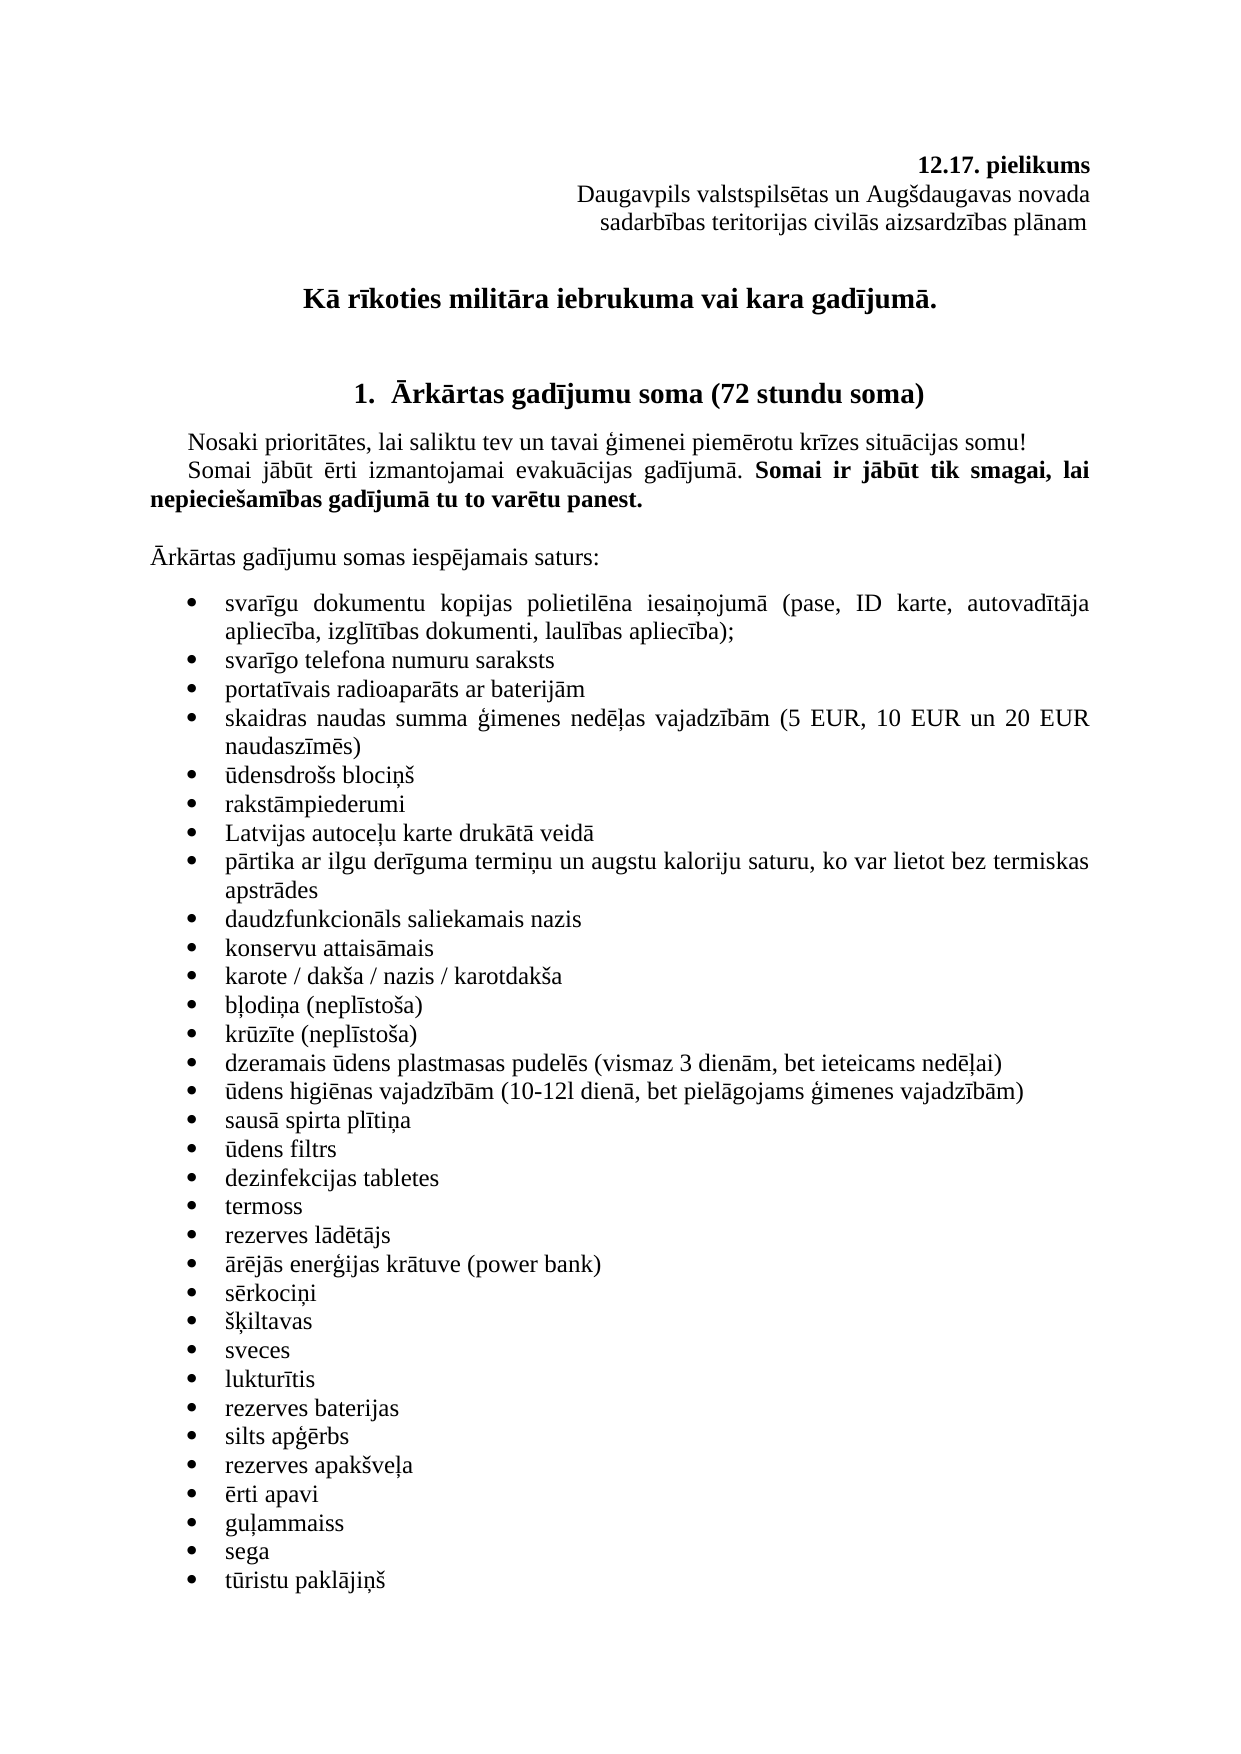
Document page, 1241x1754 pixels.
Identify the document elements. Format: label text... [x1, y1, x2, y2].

list sveces [187, 1335, 1090, 1364]
text Kā rīkoties militāra iebrukuma vai kara gadījumā. [150, 281, 1090, 314]
text 12.17. pielikums [150, 150, 1090, 179]
list bļodiņa (neplīstoša) [187, 990, 1090, 1019]
list Latvijas autoceļu karte drukātā veidā [187, 818, 1090, 846]
list šķiltavas [187, 1306, 1090, 1335]
list rezerves lādētājs [187, 1220, 1090, 1249]
list sērkociņi [187, 1278, 1090, 1306]
list ūdens higiēnas vajadzībām (10-12l dienā, bet pielāgojams ģimenes vajadzībām) [187, 1076, 1090, 1105]
list ūdensdrošs blociņš [187, 760, 1090, 789]
list svarīgo telefona numuru saraksts [187, 645, 1090, 674]
list rakstāmpiederumi [187, 789, 1090, 818]
text Ārkārtas gadījumu somas iespējamais saturs: [150, 542, 1090, 570]
list dezinfekcijas tabletes [187, 1163, 1090, 1191]
list portatīvais radioaparāts ar baterijām [187, 674, 1090, 703]
list karote / dakša / nazis / karotdakša [187, 961, 1090, 990]
list silts apģērbs [187, 1421, 1090, 1450]
list ūdens filtrs [187, 1134, 1090, 1163]
list tūristu paklājiņš [187, 1565, 1090, 1594]
list ērti apavi [187, 1479, 1090, 1508]
list svarīgu dokumentu kopijas polietilēna iesaiņojumā (pase, ID karte, autovadītāja apliecība, izglītības dokumenti, laulības apliecība); [187, 588, 1090, 645]
list pārtika ar ilgu derīguma termiņu un augstu kaloriju saturu, ko var lietot bez termiskas apstrādes [187, 846, 1090, 904]
list skaidras naudas summa ģimenes nedēļas vajadzībām (5 EUR, 10 EUR un 20 EUR naudaszīmēs) [187, 703, 1090, 760]
text sadarbības teritorijas civilās aizsardzības plānam [150, 207, 1090, 236]
list guļammaiss [187, 1508, 1090, 1536]
list ārējās enerģijas krātuve (power bank) [187, 1249, 1090, 1278]
list termoss [187, 1191, 1090, 1220]
list sausā spirta plītiņa [187, 1105, 1090, 1134]
list daudzfunkcionāls saliekamais nazis [187, 904, 1090, 933]
list Ārkārtas gadījumu soma (72 stundu soma) [187, 376, 1090, 409]
list rezerves baterijas [187, 1393, 1090, 1421]
list dzeramais ūdens plastmasas pudelēs (vismaz 3 dienām, bet ieteicams nedēļai) [187, 1048, 1090, 1076]
list lukturītis [187, 1364, 1090, 1393]
list sega [187, 1536, 1090, 1565]
text Somai jābūt ērti izmantojamai evakuācijas gadījumā. Somai ir jābūt tik smagai, lai nepieciešamības gadījumā tu to varētu panest. [150, 455, 1090, 513]
list rezerves apakšveļa [187, 1450, 1090, 1479]
list krūzīte (neplīstoša) [187, 1019, 1090, 1048]
text Nosaki prioritātes, lai saliktu tev un tavai ģimenei piemērotu krīzes situācijas somu! [150, 427, 1090, 455]
text Daugavpils valstspilsētas un Augšdaugavas novada [150, 179, 1090, 207]
list konservu attaisāmais [187, 933, 1090, 961]
